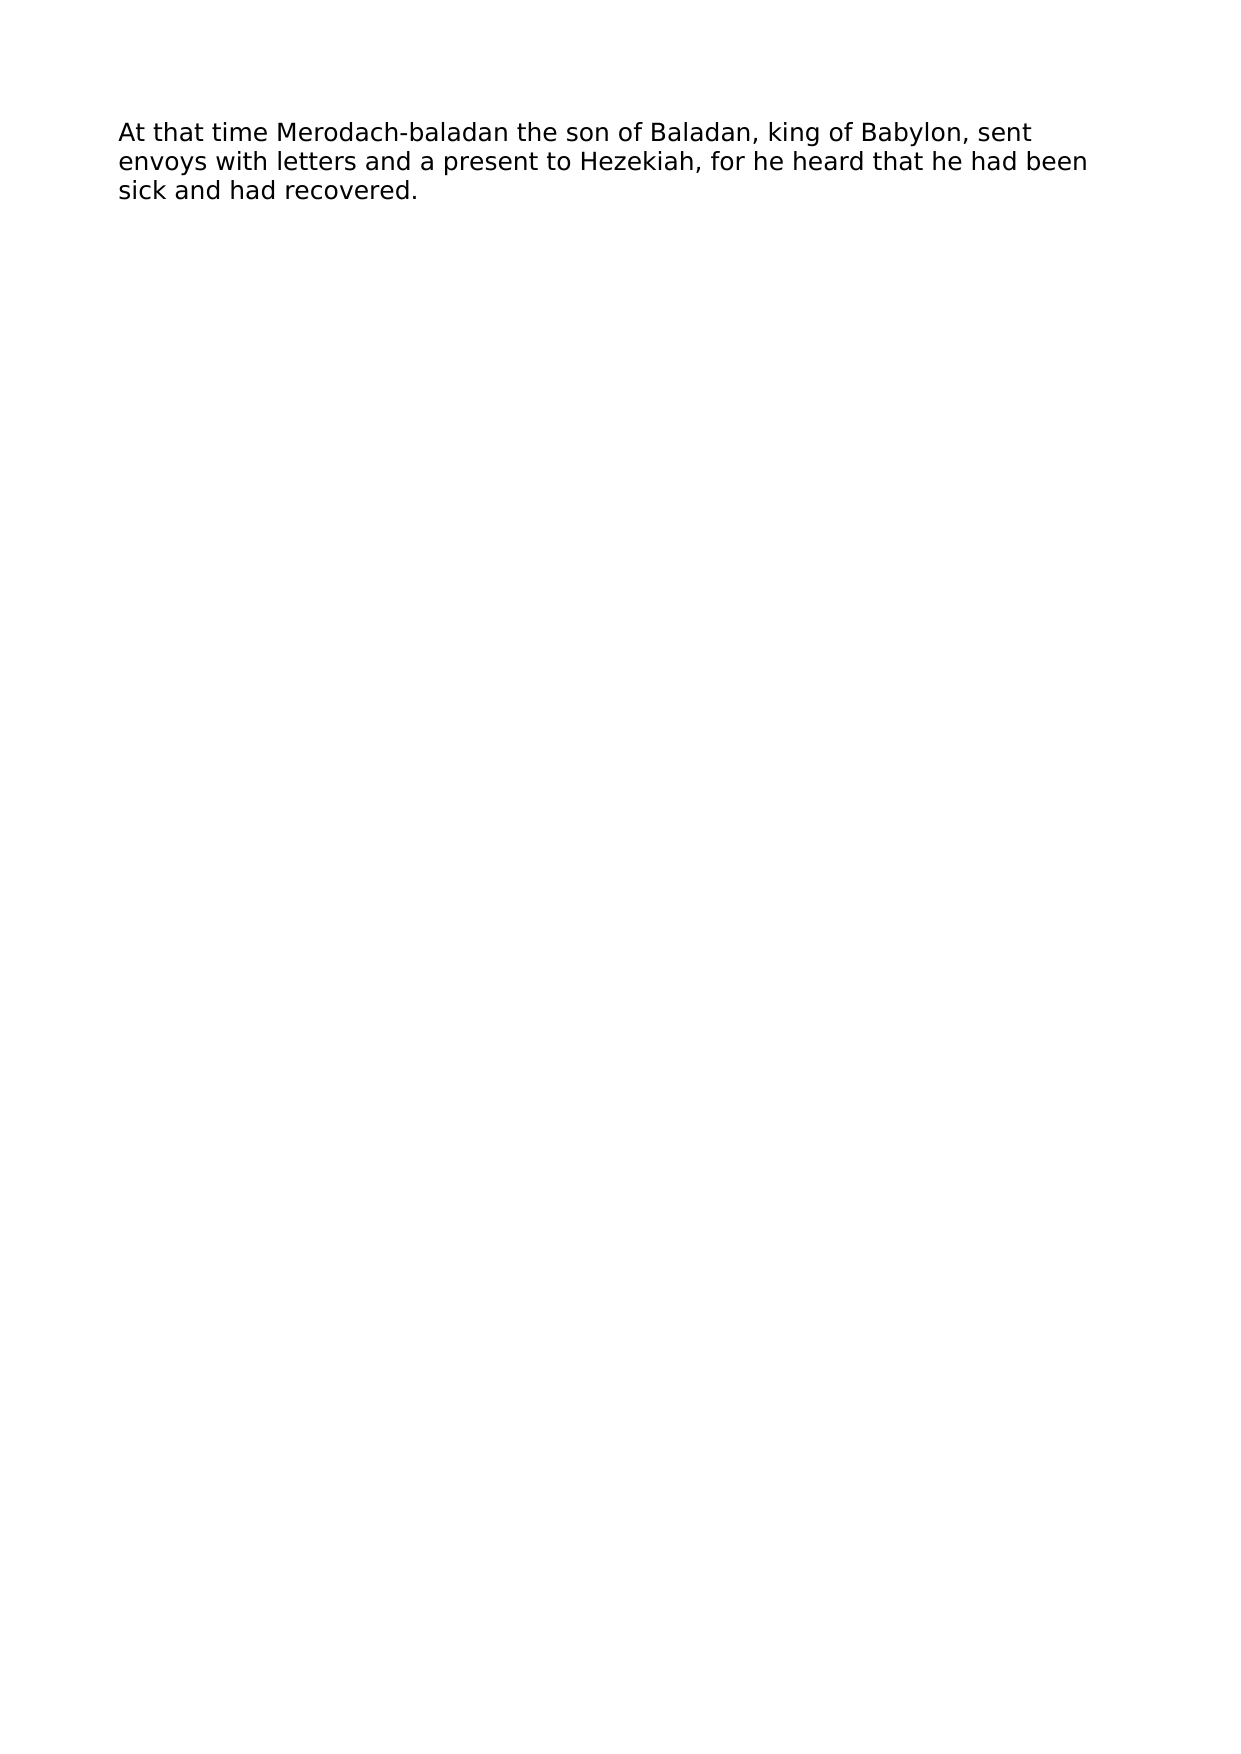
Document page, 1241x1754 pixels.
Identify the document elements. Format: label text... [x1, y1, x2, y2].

text At that time Merodach-baladan the son of Baladan, king of Babylon, sent envoys with letters and a present to Hezekiah, for he heard that he had been sick and had recovered. [118, 118, 1122, 206]
